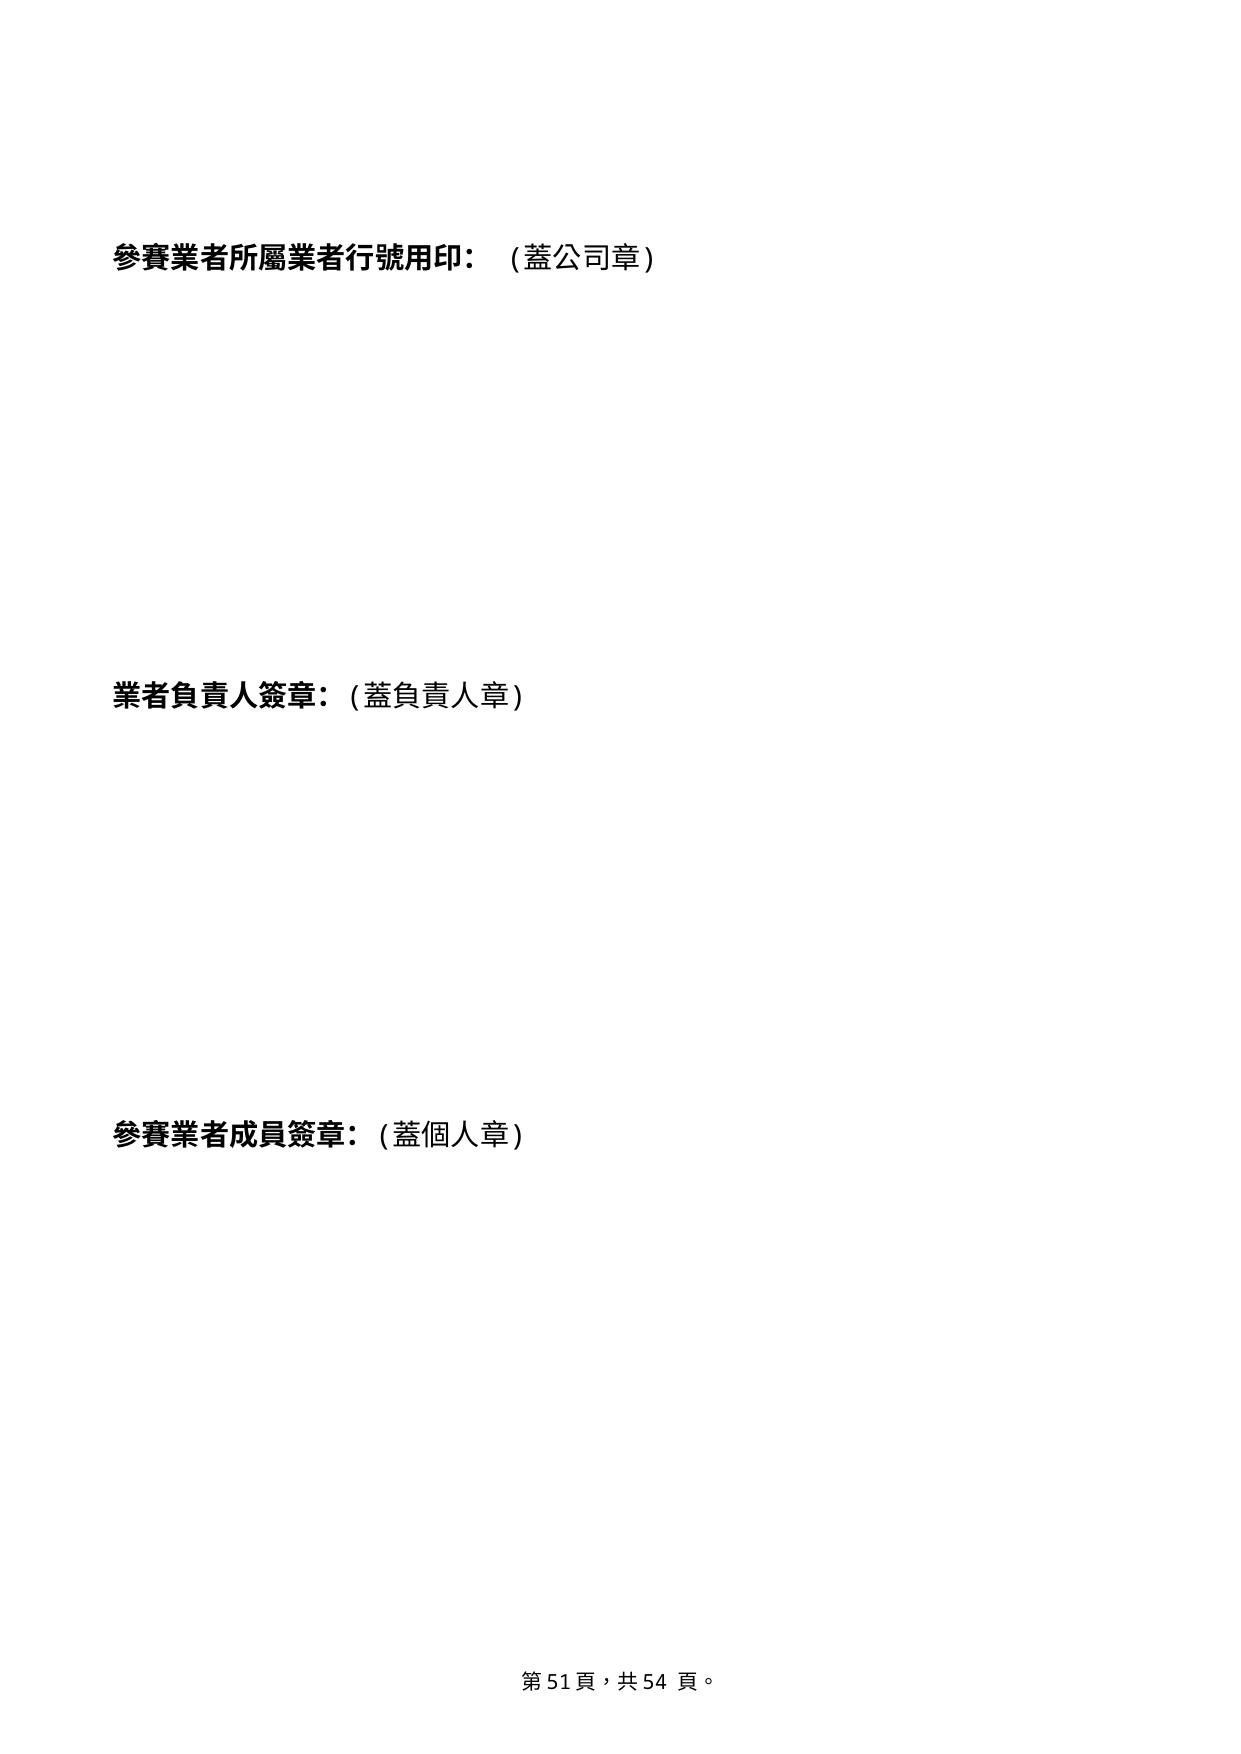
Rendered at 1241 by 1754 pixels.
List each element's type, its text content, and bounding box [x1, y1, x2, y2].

text 參賽業者所屬業者行號用印： (蓋公司章) [112, 214, 1128, 276]
text 參賽業者成員簽章：(蓋個人章) [112, 1091, 1128, 1153]
text 業者負責人簽章：(蓋負責人章) [112, 652, 1128, 715]
